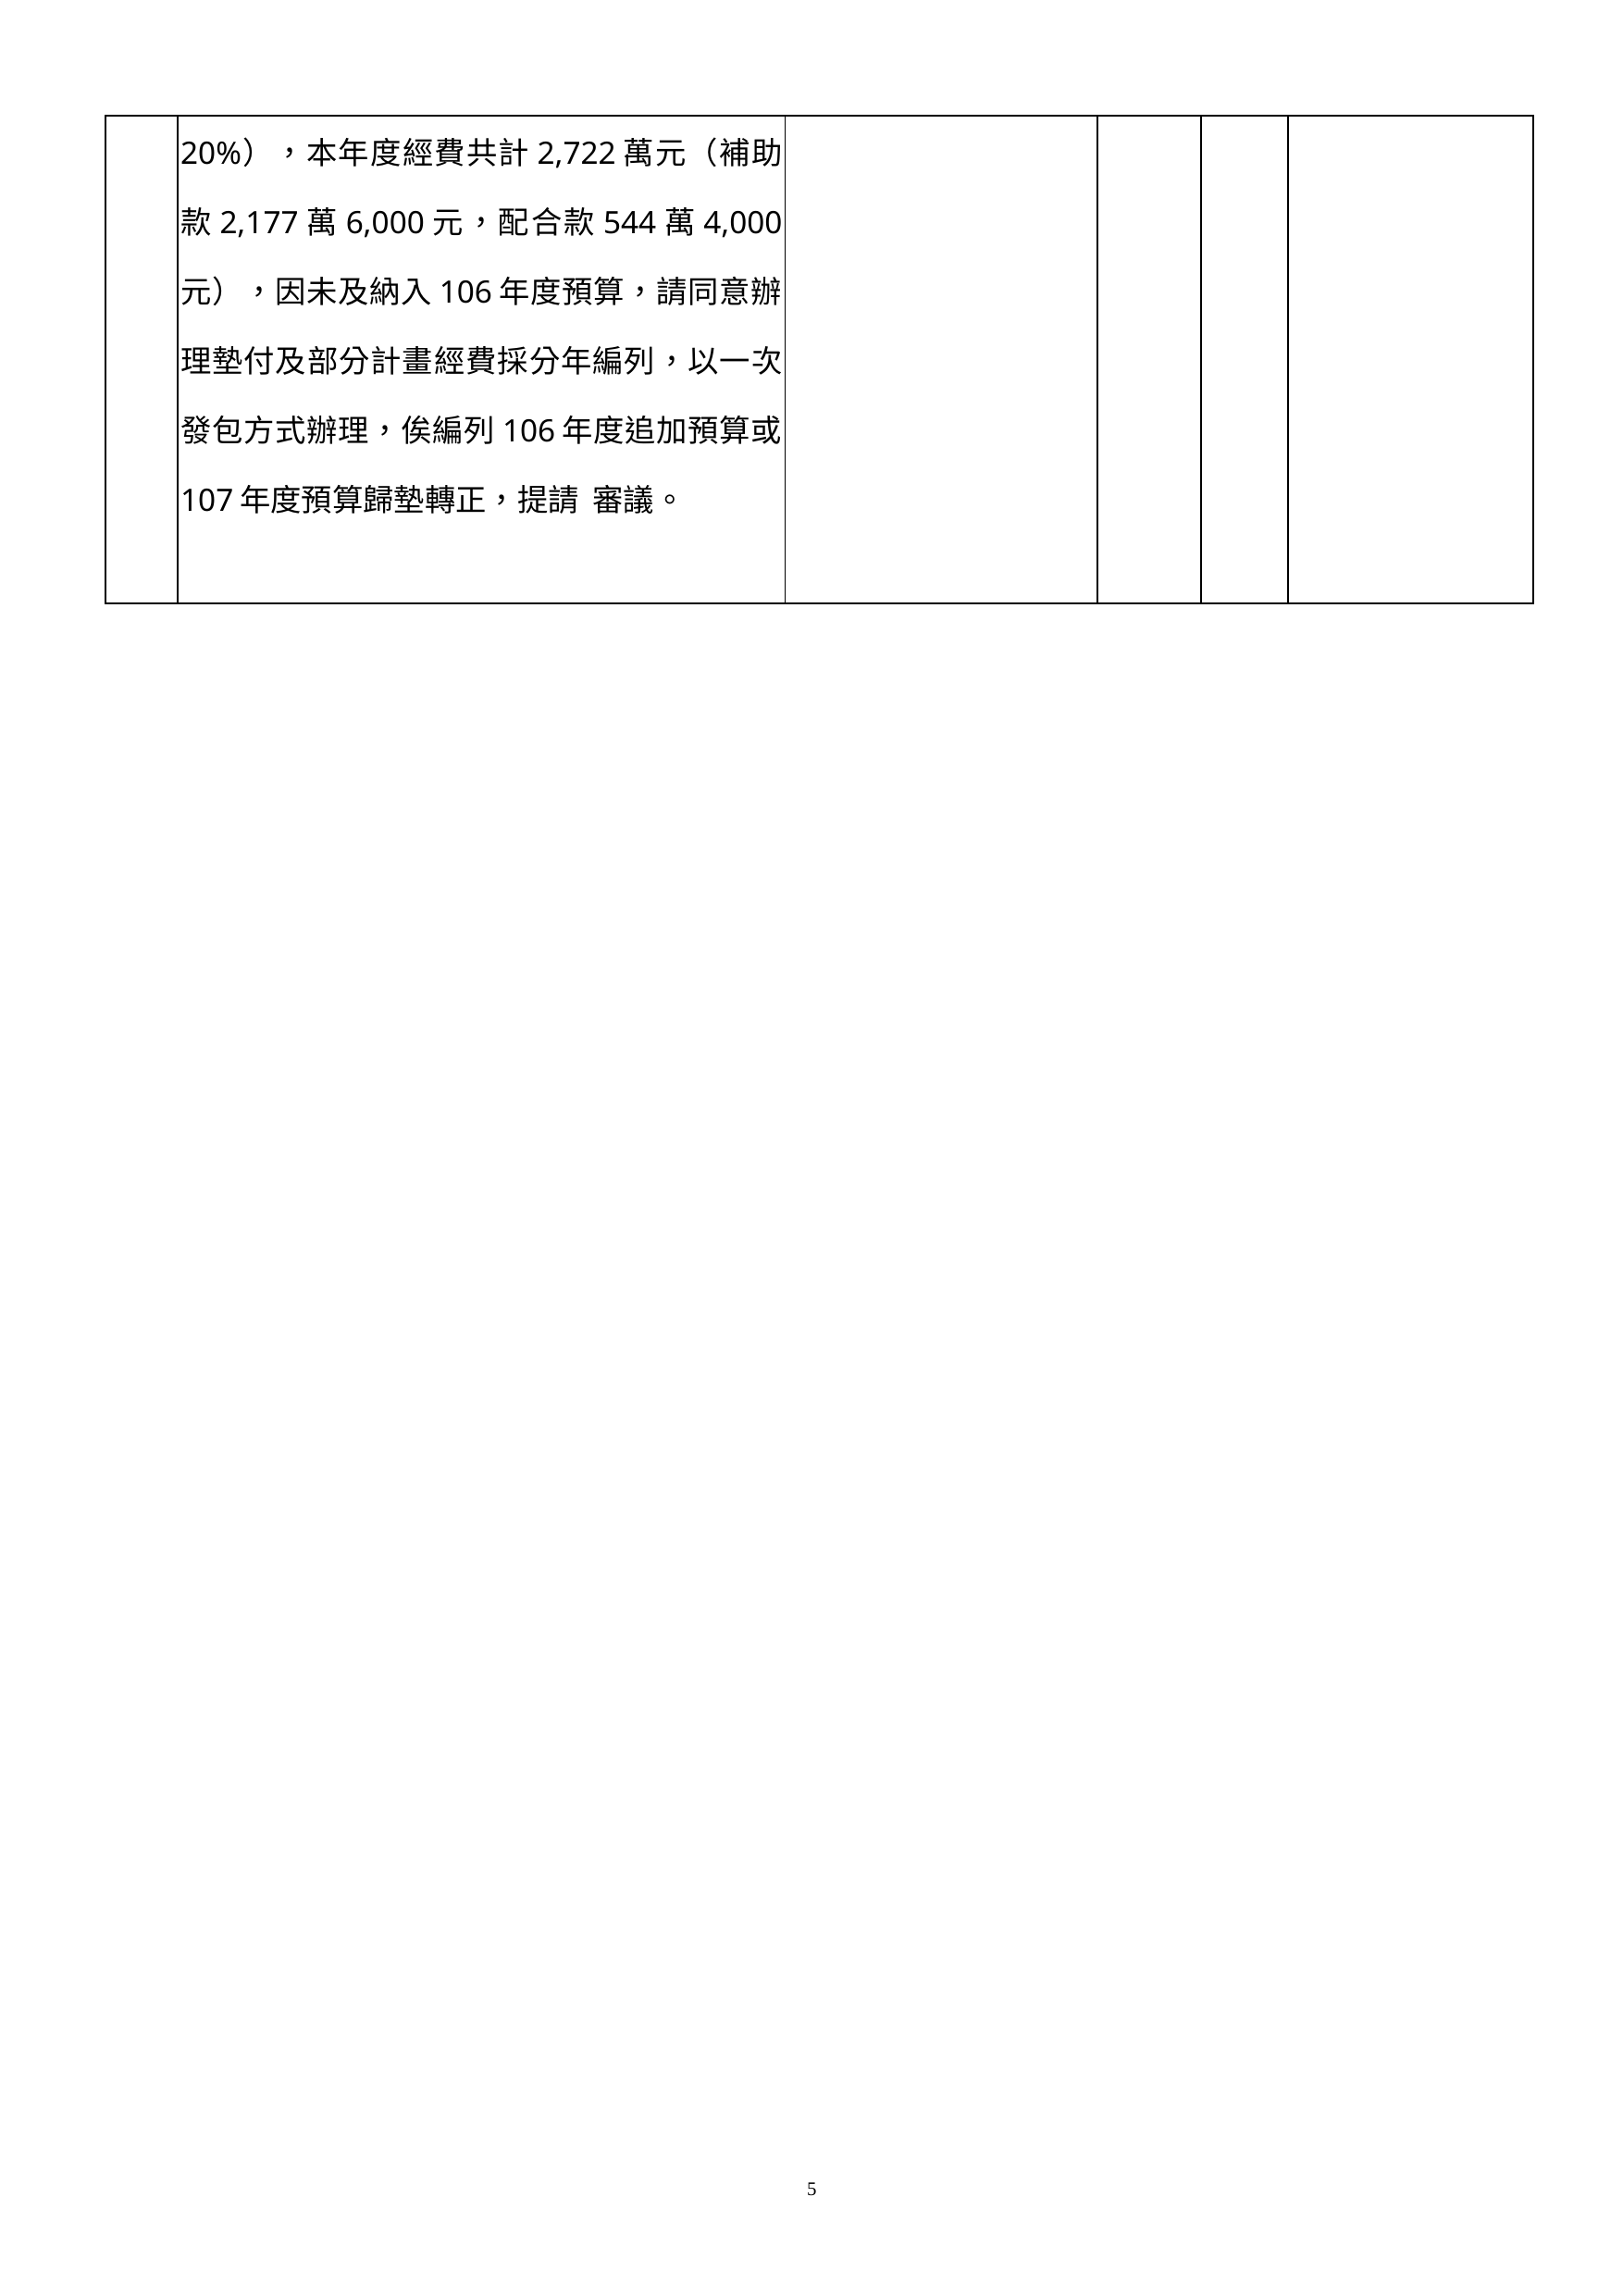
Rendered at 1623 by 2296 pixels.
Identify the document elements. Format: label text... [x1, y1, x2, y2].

table_cell [786, 117, 1096, 602]
table_cell [1202, 117, 1287, 602]
table_cell [1289, 117, 1532, 602]
table_cell 20%），本年度經費共計2,722萬元（補助款2,177萬6,000元，配合款544萬4,000元），因未及納入106年度預算，請同意辦理墊付及部分計畫經費採分年編列，以一次發包方式辦理，俟編列106年度追加預算或107年度預算歸墊轉正，提請 審議。 [179, 117, 785, 602]
table_cell [1098, 117, 1200, 602]
table_cell [106, 117, 177, 602]
